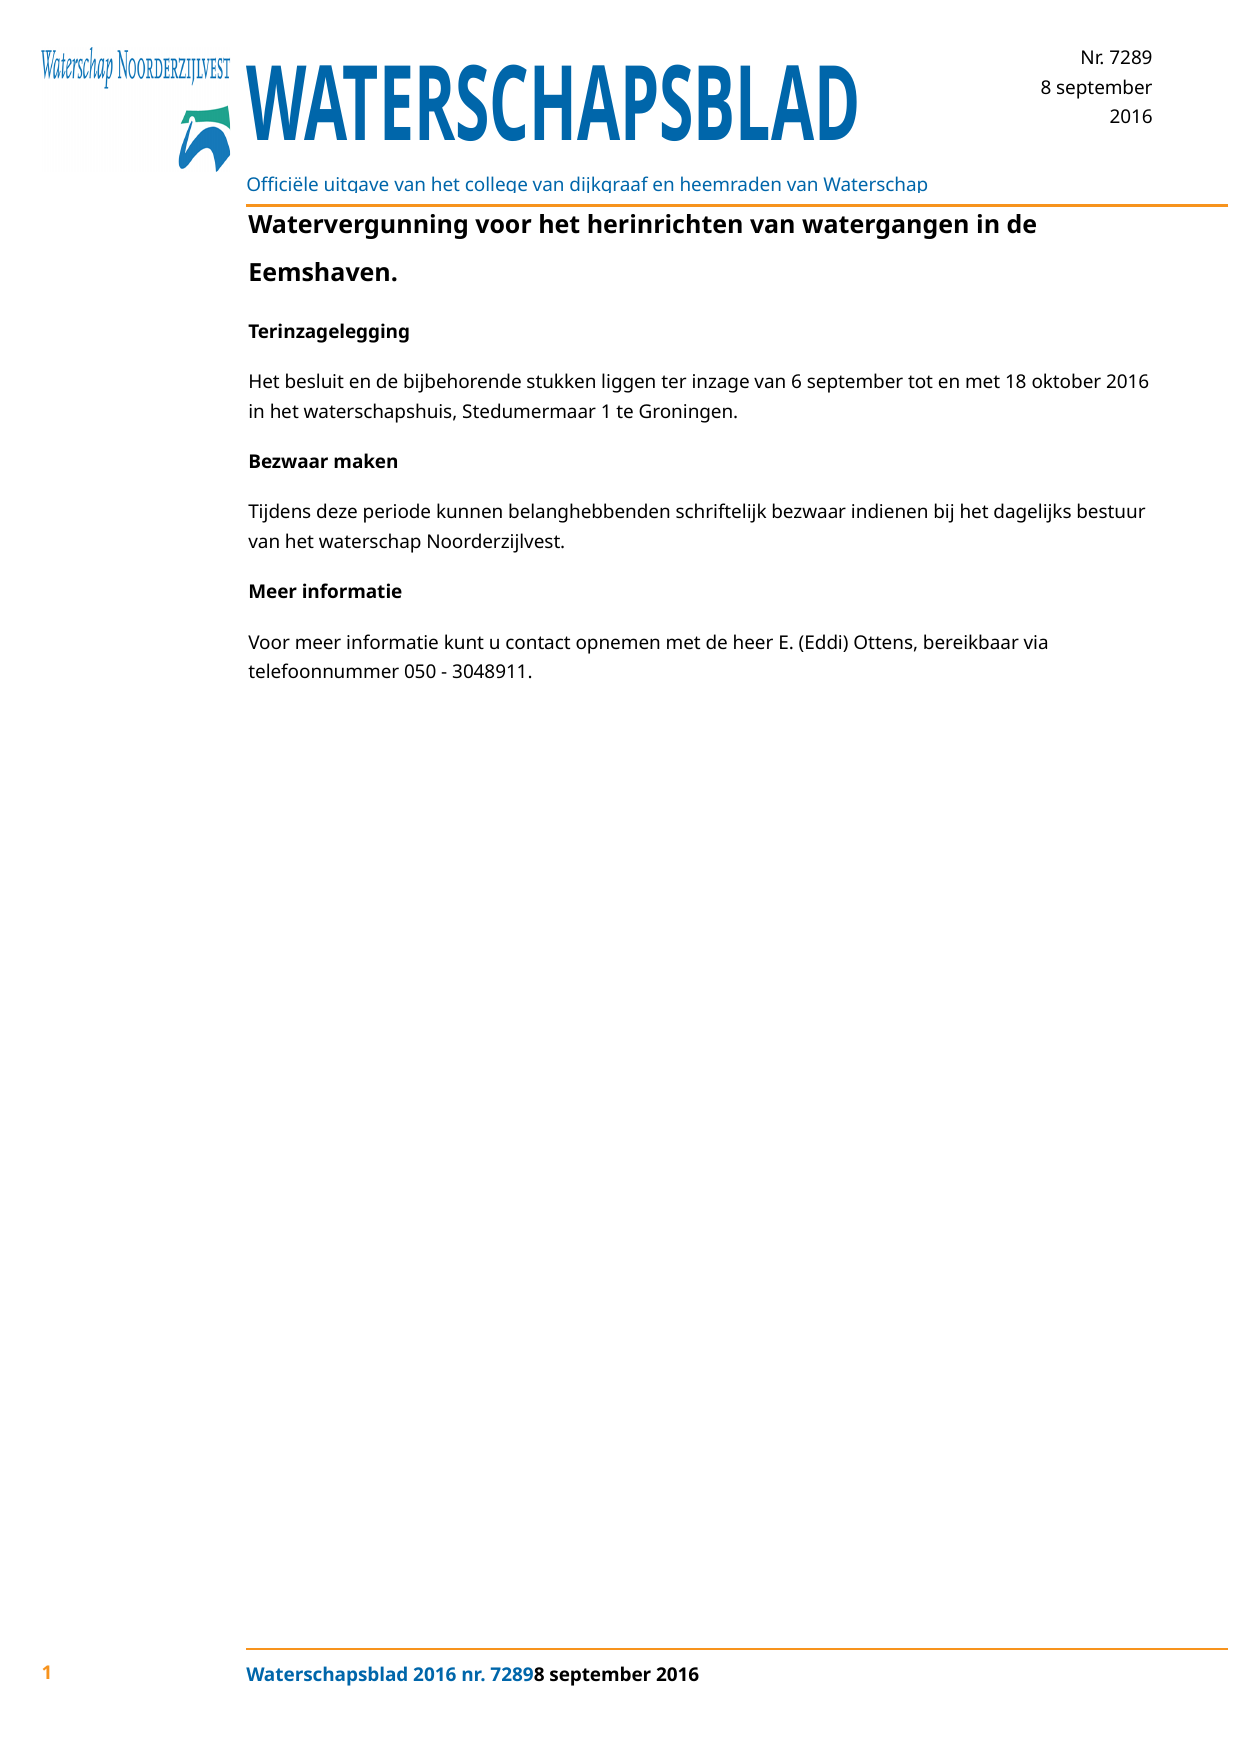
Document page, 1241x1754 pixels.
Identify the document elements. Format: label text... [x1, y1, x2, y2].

text Bezwaar maken [248, 448, 1152, 474]
text Watervergunning voor het herinrichten van watergangen in de Eemshaven. [248, 207, 1152, 288]
picture [41, 47, 231, 172]
text Meer informatie [248, 579, 1152, 604]
text Terinzagelegging [248, 318, 1152, 344]
text Tijdens deze periode kunnen belanghebbenden schriftelijk bezwaar indienen bij het dagelijks bestuur van het waterschap Noorderzijlvest. [248, 499, 1152, 554]
text Het besluit en de bijbehorende stukken liggen ter inzage van 6 september tot en met 18 oktober 2016 in het waterschapshuis, Stedumermaar 1 te Groningen. [248, 368, 1152, 424]
text Voor meer informatie kunt u contact opnemen met de heer E. (Eddi) Ottens, bereikbaar via telefoonnummer 050 - 3048911. [248, 629, 1152, 684]
